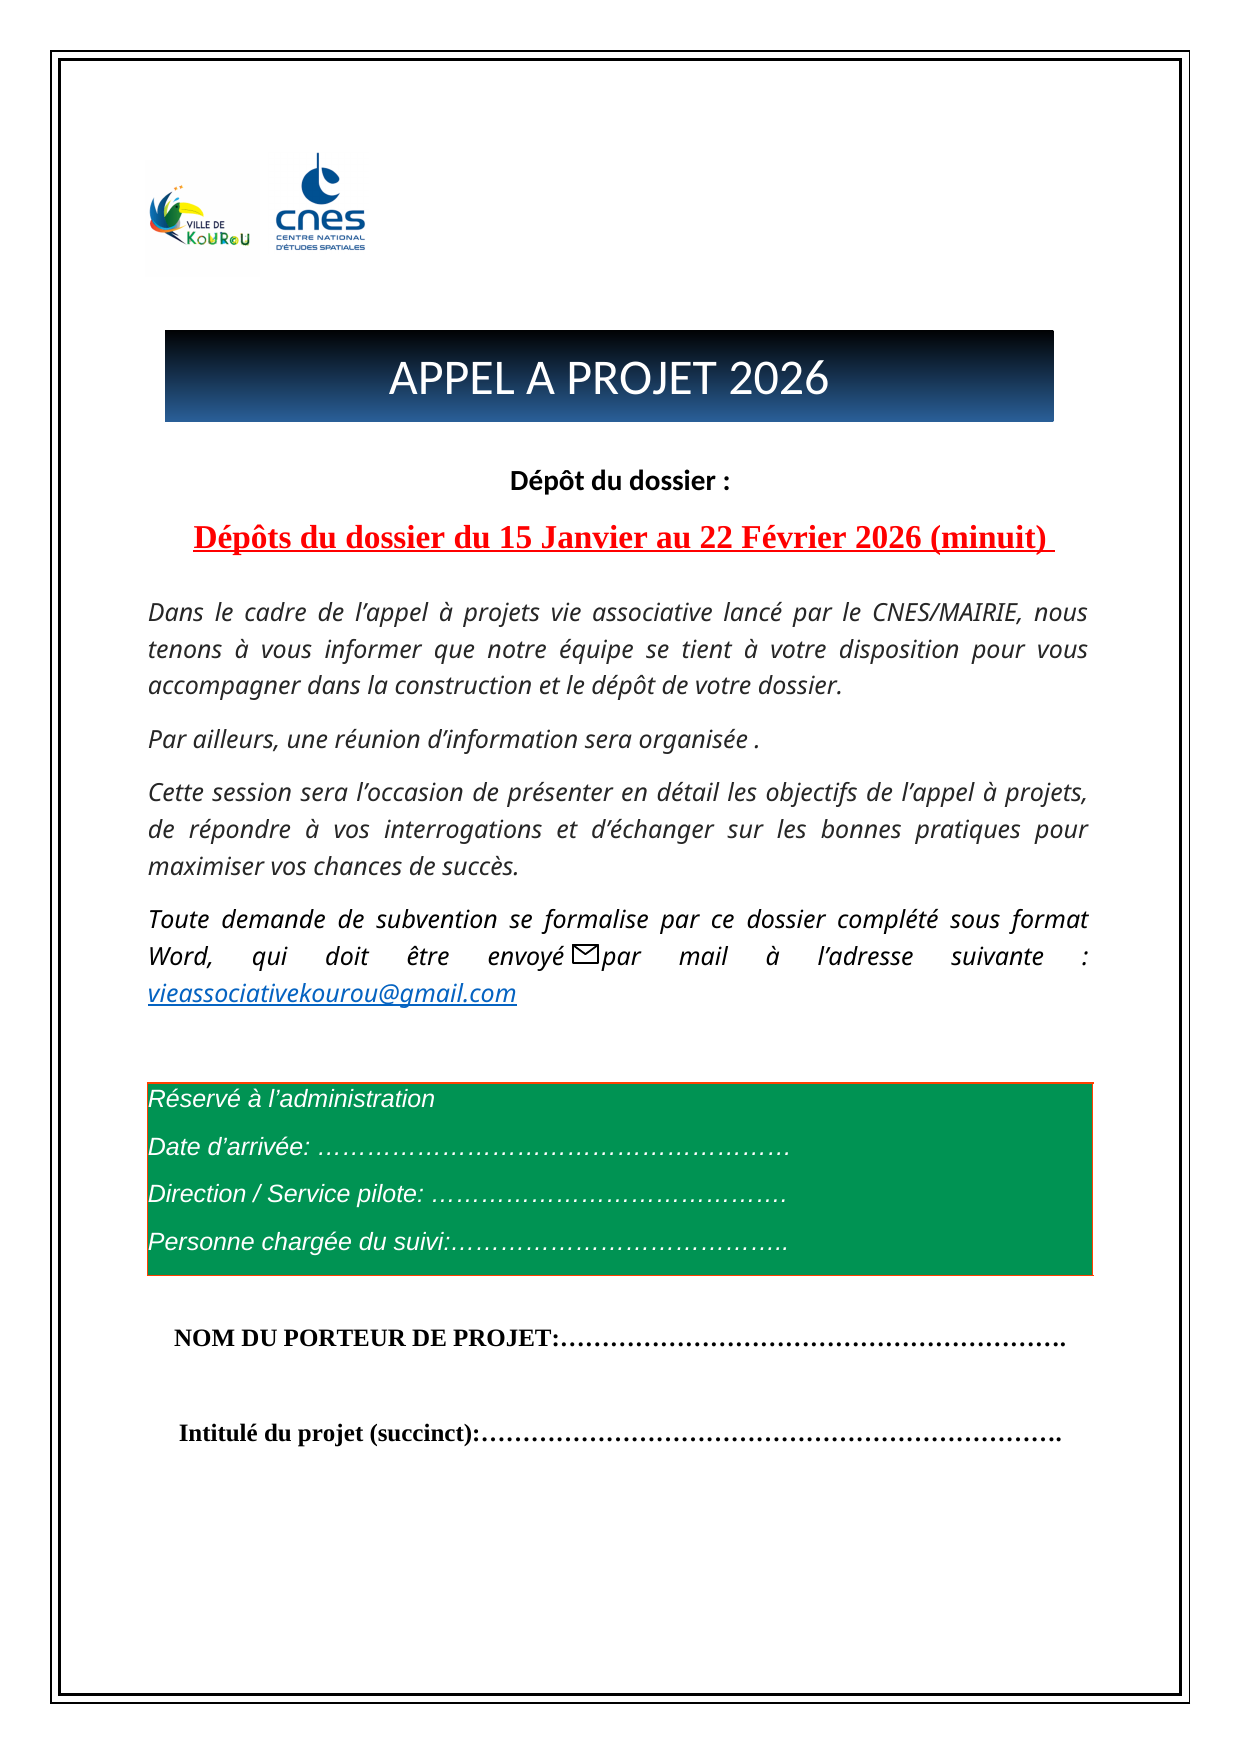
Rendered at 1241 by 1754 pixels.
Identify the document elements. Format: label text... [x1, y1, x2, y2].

text Dépôt du dossier : [148, 462, 1093, 497]
text Toute demande de subvention se formalise par ce dossier complété sous format Word, qui doit être envoyé par mail à l’adresse suivante : vieassociativekourou@gmail.com [148, 902, 1093, 1009]
text Cette session sera l’occasion de présenter en détail les objectifs de l’appel à projets, de répondre à vos interrogations et d’échanger sur les bonnes pratiques pour maximiser vos chances de succès. [148, 775, 1093, 882]
text Par ailleurs, une réunion d’information sera organisée . [148, 721, 1093, 756]
picture [268, 152, 370, 254]
text Dans le cadre de l’appel à projets vie associative lancé par le CNES/MAIRIE, nous tenons à vous informer que notre équipe se tient à votre disposition pour vous accompagner dans la construction et le dépôt de votre dossier. [148, 594, 1093, 702]
text Dépôts du dossier du 15 Janvier au 22 Février 2026 (minuit) [148, 517, 1093, 555]
picture [144, 160, 260, 277]
text NOM DU PORTEUR DE PROJET:……………………………………………………. [148, 1323, 1093, 1352]
text Intitulé du projet (succinct):……………………………………………………………. [148, 1418, 1093, 1447]
table_header Réservé à l’administration Date d’arrivée: ………………………………………………… Direction / Service pilote: ……………………………………. Personne chargée du suivi:………………………………….. [148, 1084, 1092, 1275]
